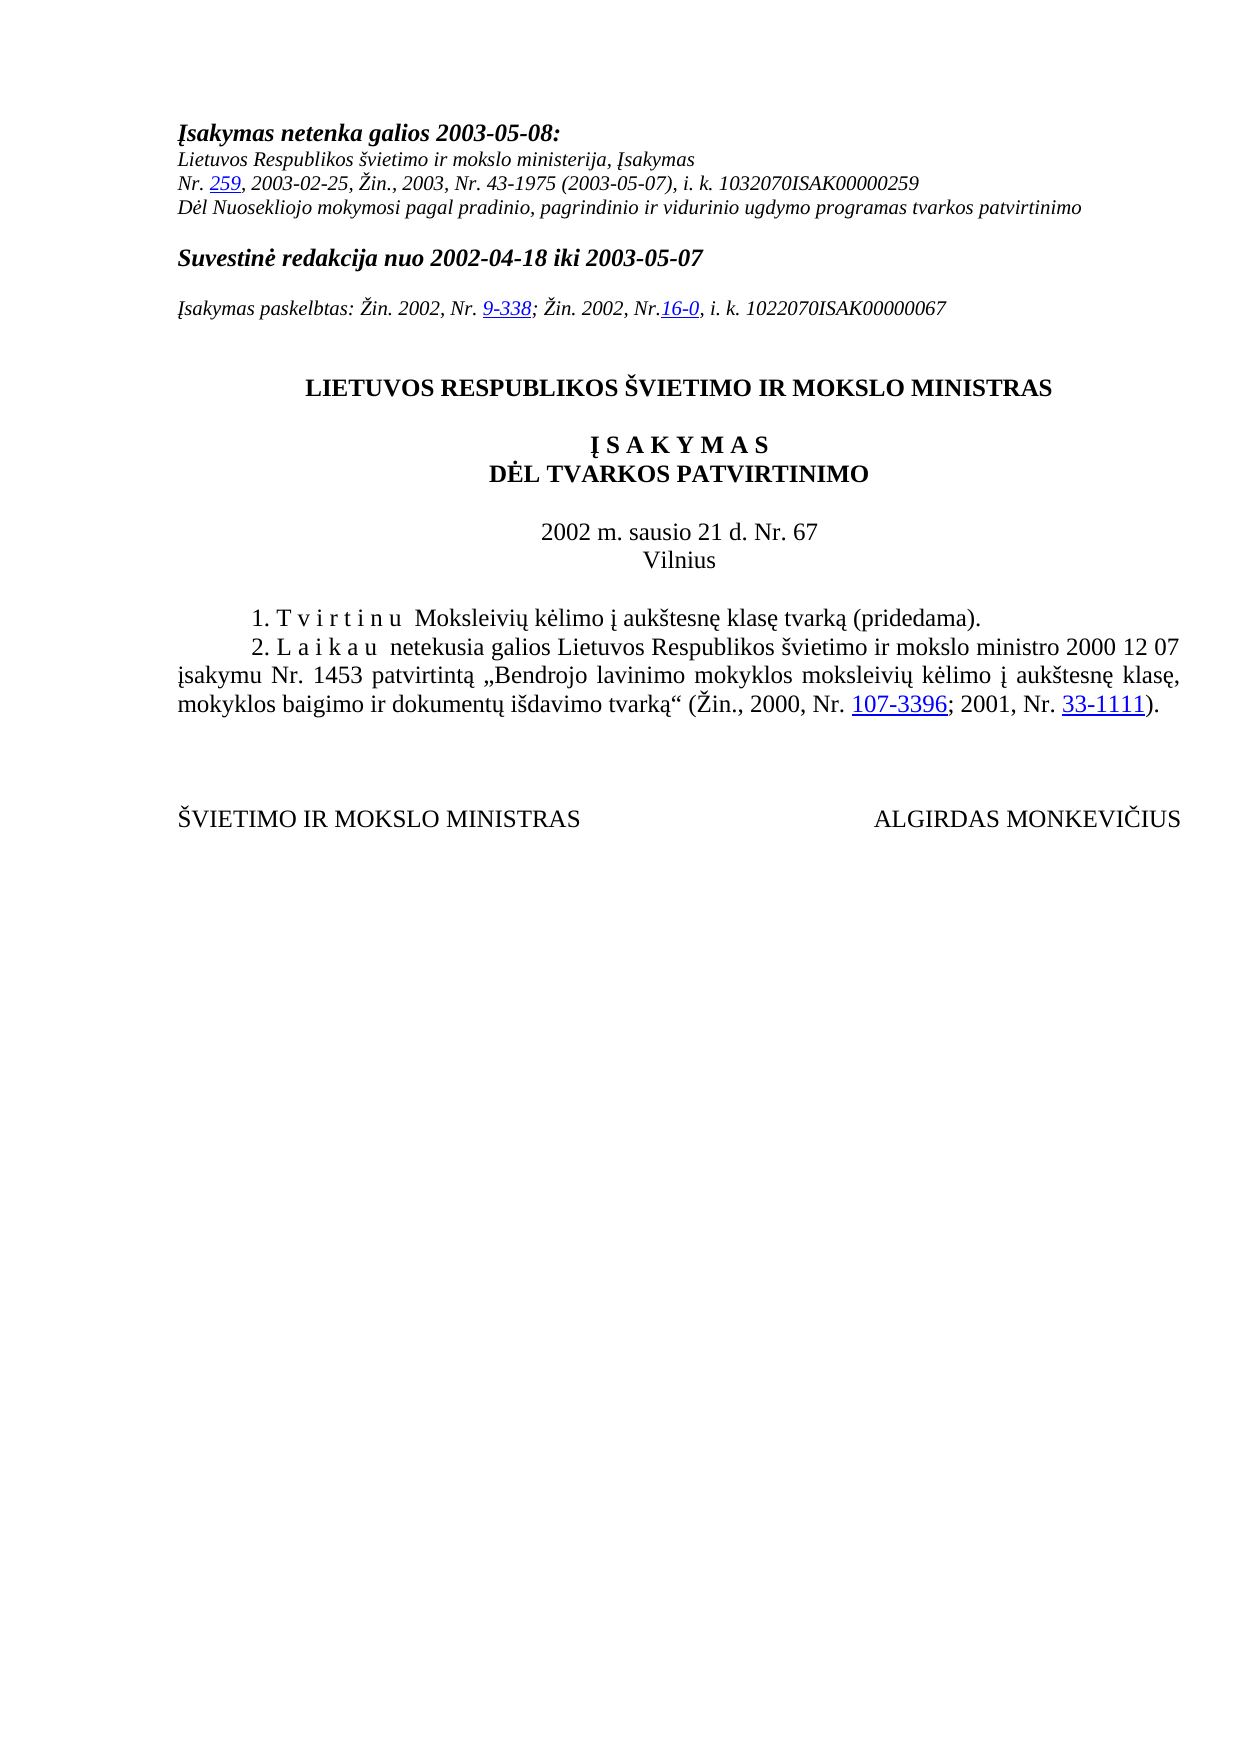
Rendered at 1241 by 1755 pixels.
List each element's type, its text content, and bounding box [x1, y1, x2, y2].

text Įsakymas netenka galios 2003-05-08: [177, 118, 1181, 147]
text Nr. 259, 2003-02-25, Žin., 2003, Nr. 43-1975 (2003-05-07), i. k. 1032070ISAK00000259 [177, 171, 1181, 195]
text DĖL TVARKOS PATVIRTINIMO [177, 459, 1181, 488]
text ŠVIETIMO IR MOKSLO MINISTRAS ALGIRDAS MONKEVIČIUS [177, 804, 1181, 833]
text Vilnius [177, 545, 1181, 574]
text 1. Tvirtinu Moksleivių kėlimo į aukštesnę klasę tvarką (pridedama). [177, 603, 1181, 632]
text LIETUVOS RESPUBLIKOS ŠVIETIMO IR MOKSLO MINISTRAS [177, 373, 1181, 402]
text Lietuvos Respublikos švietimo ir mokslo ministerija, Įsakymas [177, 147, 1181, 171]
text Suvestinė redakcija nuo 2002-04-18 iki 2003-05-07 [177, 243, 1181, 272]
text Dėl Nuosekliojo mokymosi pagal pradinio, pagrindinio ir vidurinio ugdymo programas tvarkos patvirtinimo [177, 195, 1181, 219]
text Įsakymas paskelbtas: Žin. 2002, Nr. 9-338; Žin. 2002, Nr.16-0, i. k. 1022070ISAK00000067 [177, 296, 1181, 320]
text 2. Laikau netekusia galios Lietuvos Respublikos švietimo ir mokslo ministro 2000 12 07 įsakymu Nr. 1453 patvirtintą „Bendrojo lavinimo mokyklos moksleivių kėlimo į aukštesnę klasę, mokyklos baigimo ir dokumentų išdavimo tvarką“ (Žin., 2000, Nr. 107-3396; 2001, Nr. 33-1111). [177, 632, 1181, 718]
text 2002 m. sausio 21 d. Nr. 67 [177, 517, 1181, 545]
text Į S A K Y M A S [177, 430, 1181, 459]
